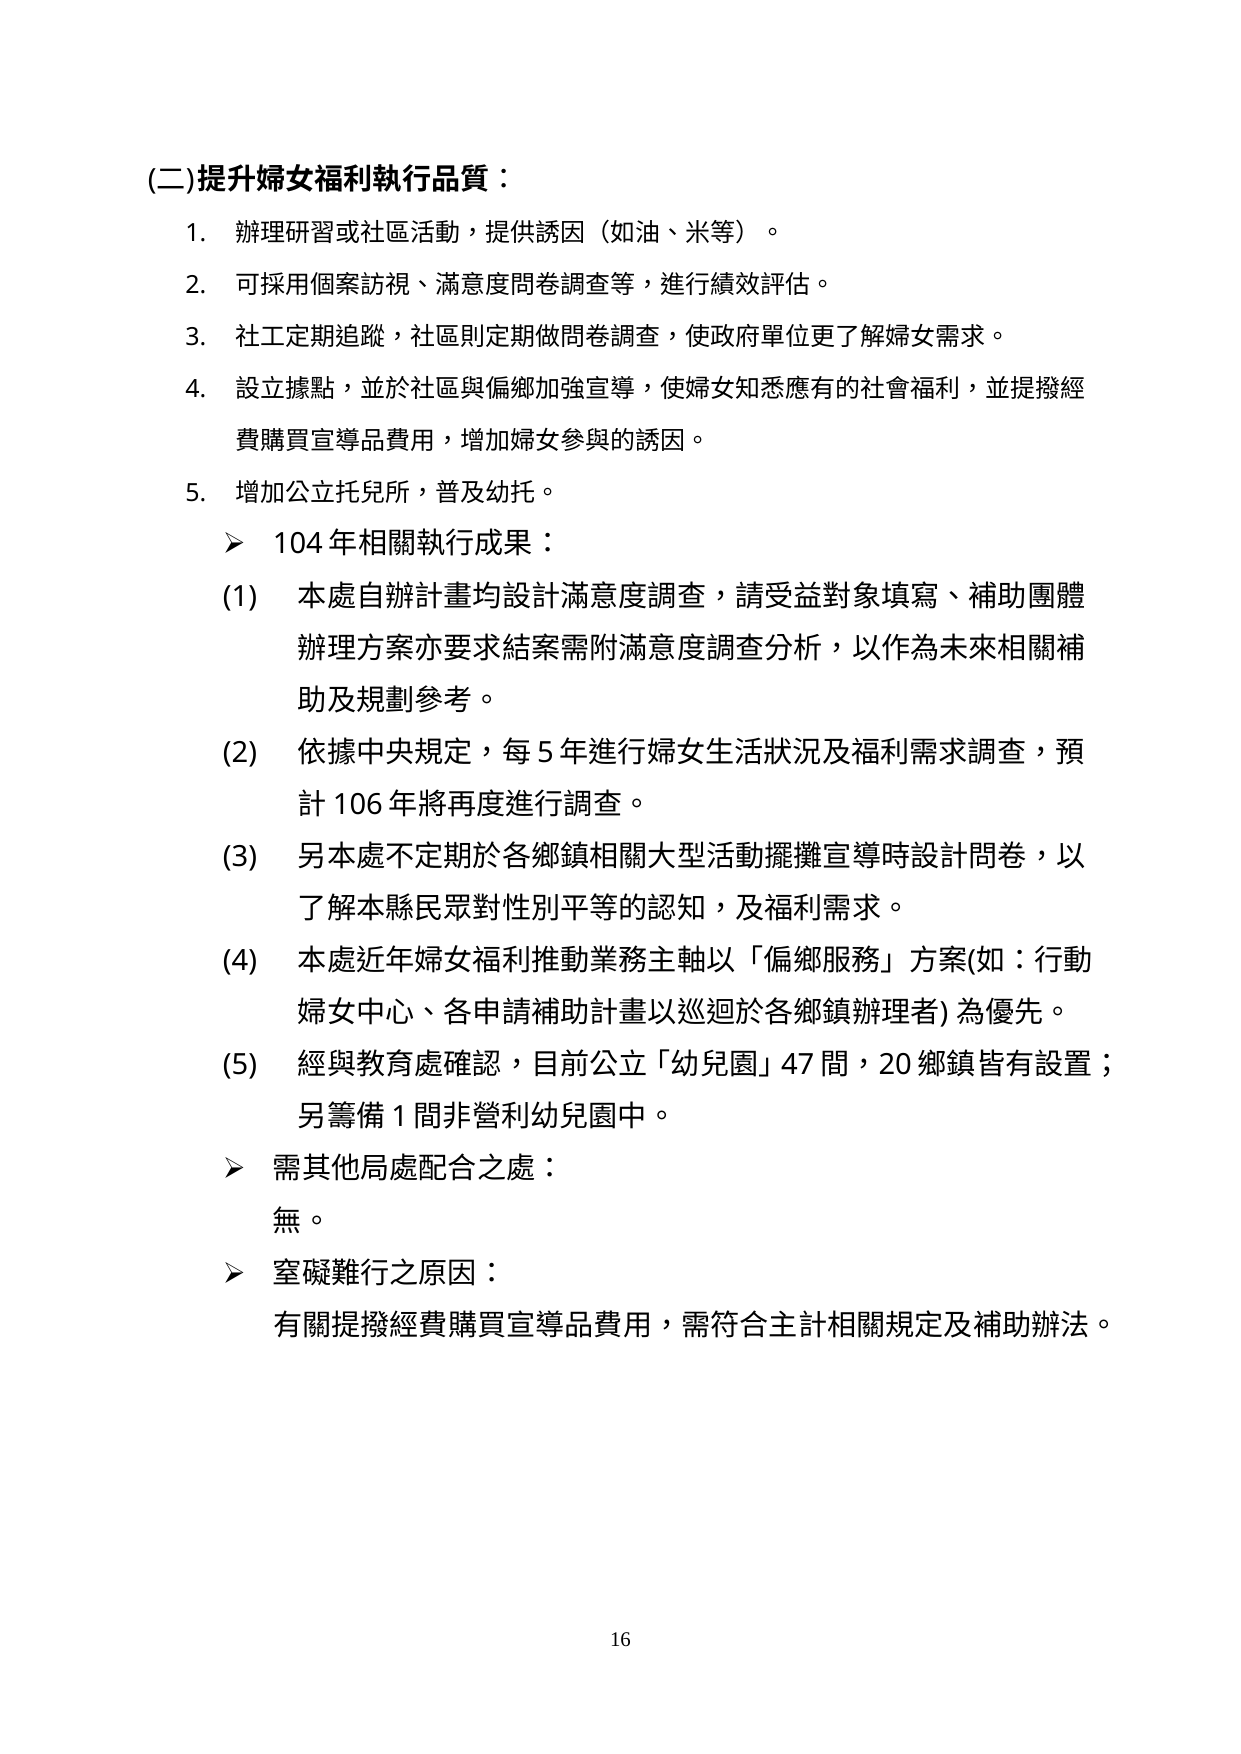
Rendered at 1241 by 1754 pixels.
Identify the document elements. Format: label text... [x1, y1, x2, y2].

list 增加公立托兒所，普及幼托。 [185, 460, 1092, 512]
list 本處近年婦女福利推動業務主軸以「偏鄉服務」方案(如：行動婦女中心、各申請補助計畫以巡迴於各鄉鎮辦理者) 為優先。 [223, 929, 1092, 1033]
list 104年相關執行成果： [223, 512, 1092, 564]
list 經與教育處確認，目前公立「幼兒園」47間，20鄉鎮皆有設置；另籌備1間非營利幼兒園中。 [223, 1033, 1092, 1137]
list 辦理研習或社區活動，提供誘因（如油、米等）。 [185, 200, 1092, 252]
list 本處自辦計畫均設計滿意度調查，請受益對象填寫、補助團體辦理方案亦要求結案需附滿意度調查分析，以作為未來相關補助及規劃參考。 [223, 564, 1092, 721]
list 社工定期追蹤，社區則定期做問卷調查，使政府單位更了解婦女需求。 [185, 304, 1092, 356]
list 窒礙難行之原因： [223, 1241, 1092, 1293]
list 依據中央規定，每5年進行婦女生活狀況及福利需求調查，預計106年將再度進行調查。 [223, 721, 1092, 825]
text 無。 [273, 1189, 1092, 1241]
list 設立據點，並於社區與偏鄉加強宣導，使婦女知悉應有的社會福利，並提撥經費購買宣導品費用，增加婦女參與的誘因。 [185, 356, 1092, 460]
list 另本處不定期於各鄉鎮相關大型活動擺攤宣導時設計問卷，以了解本縣民眾對性別平等的認知，及福利需求。 [223, 825, 1092, 929]
list 提升婦女福利執行品質： [148, 148, 1092, 200]
list 可採用個案訪視、滿意度問卷調查等，進行績效評估。 [185, 252, 1092, 304]
list 需其他局處配合之處： [223, 1137, 1092, 1189]
text 有關提撥經費購買宣導品費用，需符合主計相關規定及補助辦法。 [273, 1293, 1092, 1346]
